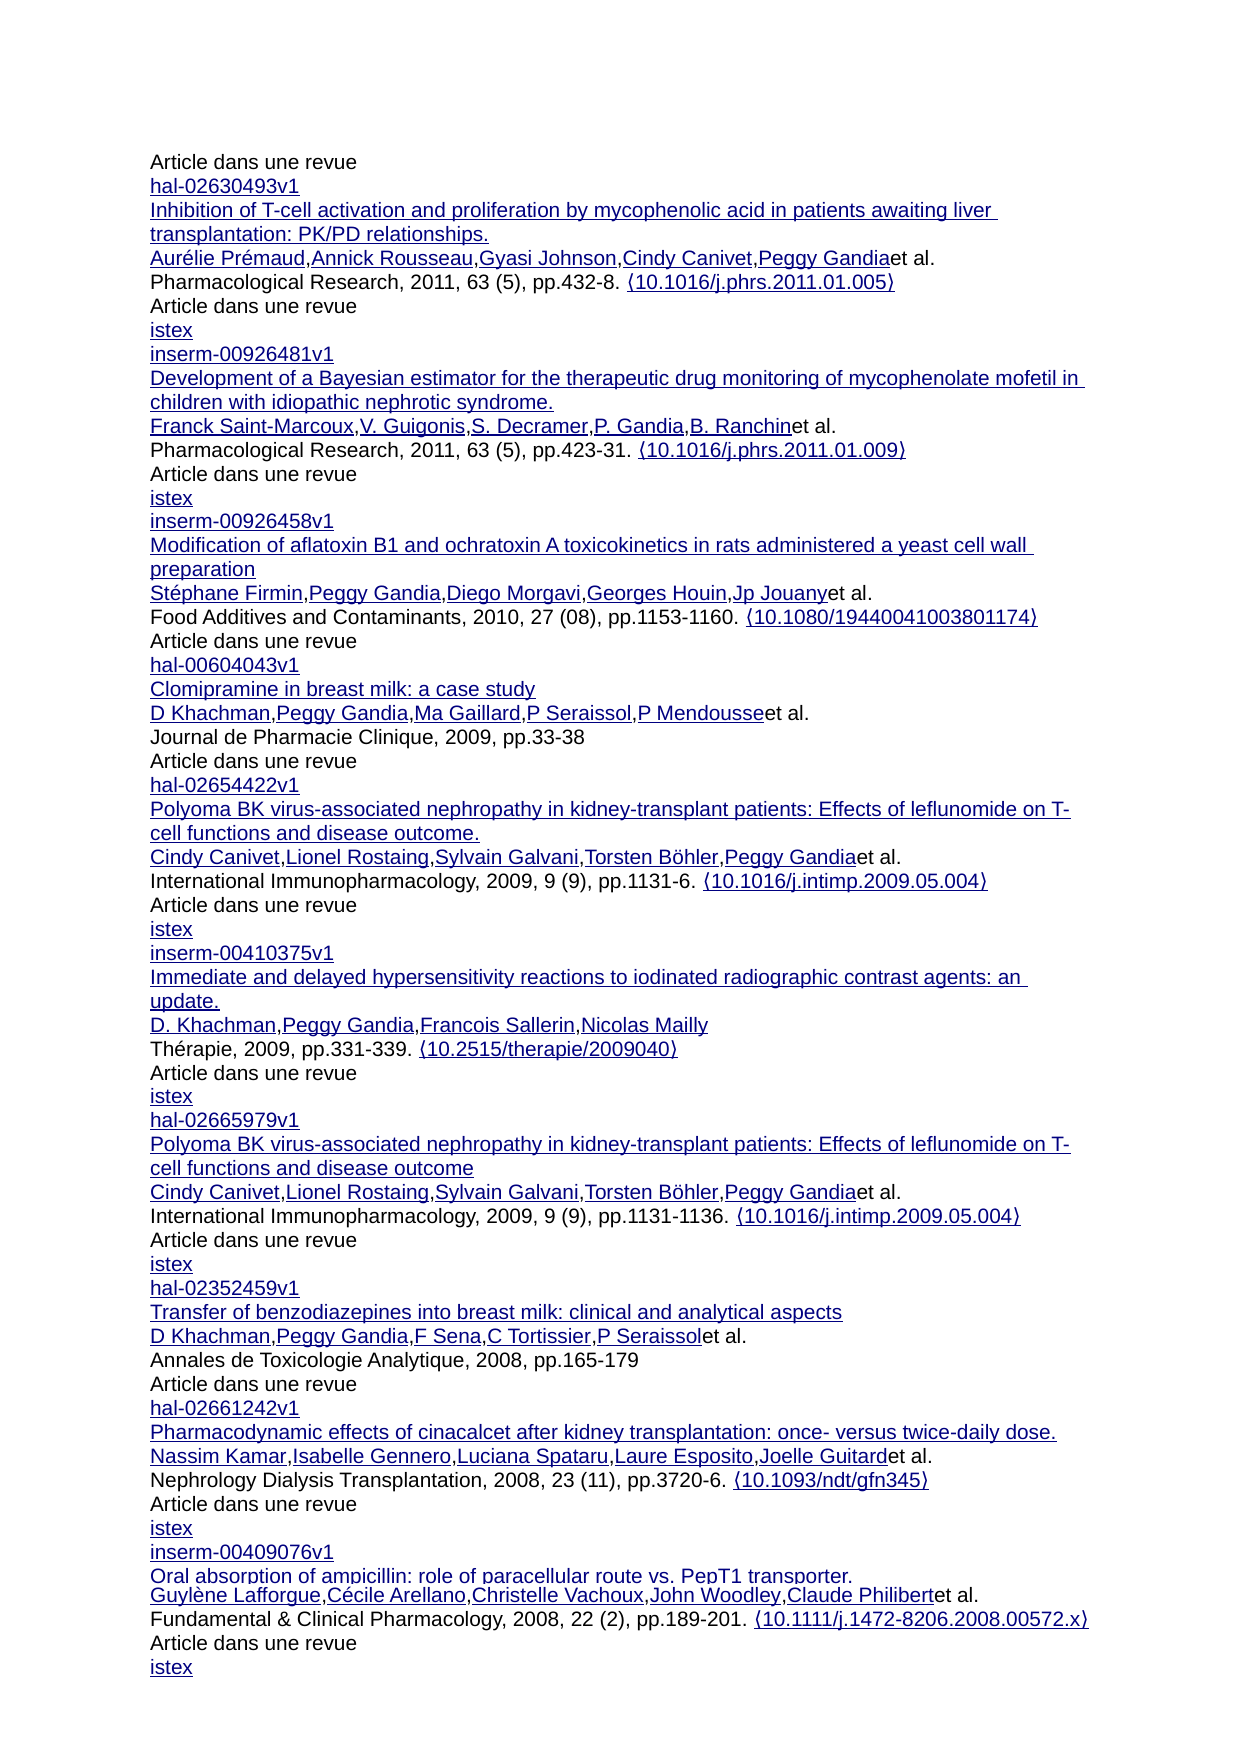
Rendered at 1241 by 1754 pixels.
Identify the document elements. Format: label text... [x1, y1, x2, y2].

table_cell Pharmacodynamic effects of cinacalcet after kidney transplantation: once- versus twice-daily dose. Nassim Kamar,Isabelle Gennero,Luciana Spataru,Laure Esposito,Joelle Guitardet al. Nephrology Dialysis Transplantation, 2008, 23 (11), pp.3720-6. ⟨10.1093/ndt/gfn345⟩ Article dans une revue istex inserm-00409076v1 [150, 1420, 1090, 1563]
table_cell Polyoma BK virus-associated nephropathy in kidney-transplant patients: Effects of leflunomide on T-cell functions and disease outcome Cindy Canivet,Lionel Rostaing,Sylvain Galvani,Torsten Böhler,Peggy Gandiaet al. International Immunopharmacology, 2009, 9 (9), pp.1131-1136. ⟨10.1016/j.intimp.2009.05.004⟩ Article dans une revue istex hal-02352459v1 [150, 1132, 1090, 1300]
table_cell Polyoma BK virus-associated nephropathy in kidney-transplant patients: Effects of leflunomide on T-cell functions and disease outcome. Cindy Canivet,Lionel Rostaing,Sylvain Galvani,Torsten Böhler,Peggy Gandiaet al. International Immunopharmacology, 2009, 9 (9), pp.1131-6. ⟨10.1016/j.intimp.2009.05.004⟩ Article dans une revue istex inserm-00410375v1 [150, 797, 1090, 964]
table_cell Transfer of benzodiazepines into breast milk: clinical and analytical aspects D Khachman,Peggy Gandia,F Sena,C Tortissier,P Seraissolet al. Annales de Toxicologie Analytique, 2008, pp.165-179 Article dans une revue hal-02661242v1 [150, 1300, 1090, 1420]
table_cell Article dans une revue hal-02630493v1 [150, 150, 1090, 198]
table_cell Development of a Bayesian estimator for the therapeutic drug monitoring of mycophenolate mofetil in children with idiopathic nephrotic syndrome. Franck Saint-Marcoux,V. Guigonis,S. Decramer,P. Gandia,B. Ranchinet al. Pharmacological Research, 2011, 63 (5), pp.423-31. ⟨10.1016/j.phrs.2011.01.009⟩ Article dans une revue istex inserm-00926458v1 [150, 366, 1090, 533]
table_cell Immediate and delayed hypersensitivity reactions to iodinated radiographic contrast agents: an update. D. Khachman,Peggy Gandia,Francois Sallerin,Nicolas Mailly Thérapie, 2009, pp.331-339. ⟨10.2515/therapie/2009040⟩ Article dans une revue istex hal-02665979v1 [150, 965, 1090, 1132]
table_cell Inhibition of T-cell activation and proliferation by mycophenolic acid in patients awaiting liver transplantation: PK/PD relationships. Aurélie Prémaud,Annick Rousseau,Gyasi Johnson,Cindy Canivet,Peggy Gandiaet al. Pharmacological Research, 2011, 63 (5), pp.432-8. ⟨10.1016/j.phrs.2011.01.005⟩ Article dans une revue istex inserm-00926481v1 [150, 198, 1090, 366]
table_cell Oral absorption of ampicillin: role of paracellular route vs. PepT1 transporter. Guylène Lafforgue,Cécile Arellano,Christelle Vachoux,John Woodley,Claude Philibertet al. Fundamental & Clinical Pharmacology, 2008, 22 (2), pp.189-201. ⟨10.1111/j.1472-8206.2008.00572.x⟩ Article dans une revue istex [150, 1564, 1090, 1679]
table_cell Clomipramine in breast milk: a case study D Khachman,Peggy Gandia,Ma Gaillard,P Seraissol,P Mendousseet al. Journal de Pharmacie Clinique, 2009, pp.33-38 Article dans une revue hal-02654422v1 [150, 677, 1090, 797]
table_cell Modification of aflatoxin B1 and ochratoxin A toxicokinetics in rats administered a yeast cell wall preparation Stéphane Firmin,Peggy Gandia,Diego Morgavi,Georges Houin,Jp Jouanyet al. Food Additives and Contaminants, 2010, 27 (08), pp.1153-1160. ⟨10.1080/19440041003801174⟩ Article dans une revue hal-00604043v1 [150, 533, 1090, 677]
